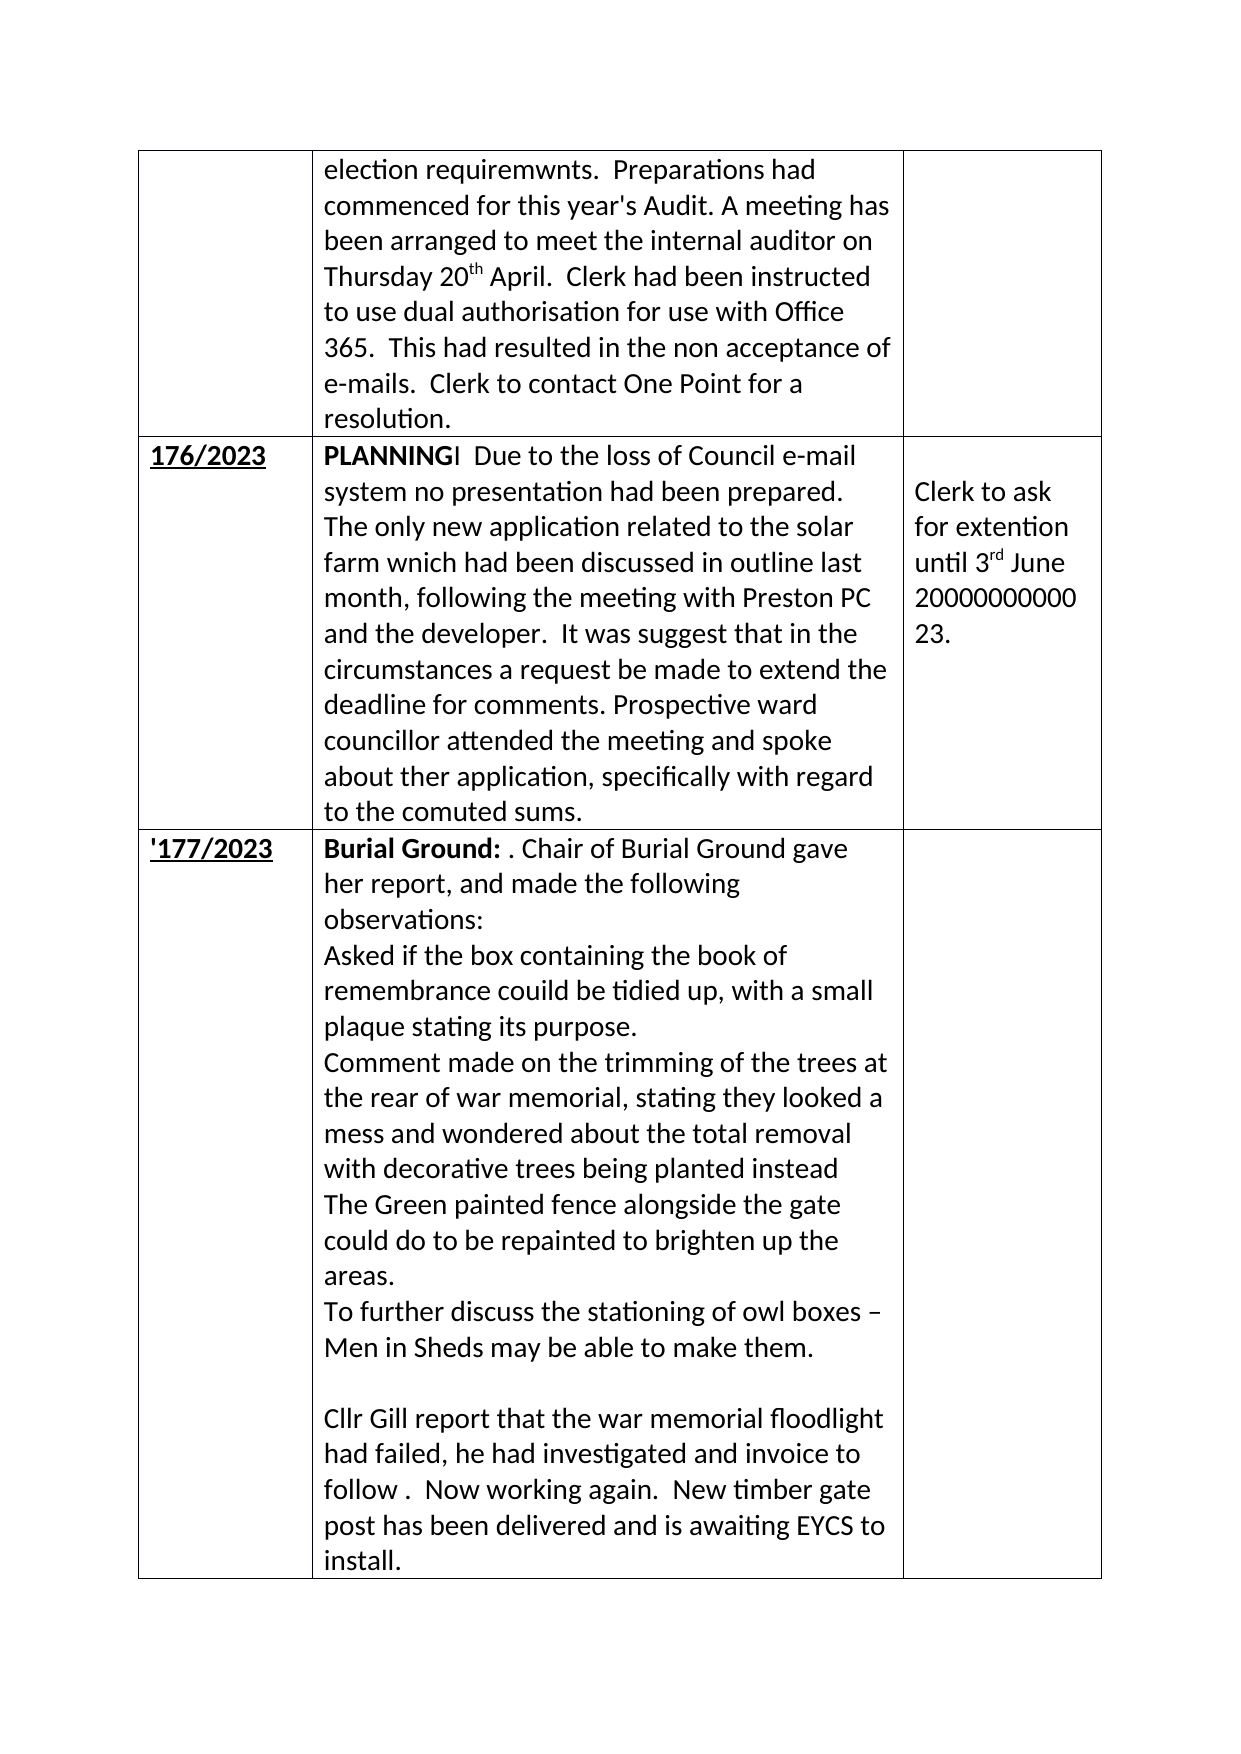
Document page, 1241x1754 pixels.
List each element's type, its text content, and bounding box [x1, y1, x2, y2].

table_cell [904, 830, 1101, 1578]
table_cell Clerk to ask for extention until 3rd June 2000000000023. [904, 437, 1101, 829]
table_cell Burial Ground: . Chair of Burial Ground gave her report, and made the following observations: Asked if the box containing the book of remembrance couild be tidied up, with a small plaque stating its purpose. Comment made on the trimming of the trees at the rear of war memorial, stating they looked a mess and wondered about the total removal with decorative trees being planted instead The Green painted fence alongside the gate could do to be repainted to brighten up the areas. To further discuss the stationing of owl boxes – Men in Sheds may be able to make them. Cllr Gill report that the war memorial floodlight had failed, he had investigated and invoice to follow . Now working again. New timber gate post has been delivered and is awaiting EYCS to install. [313, 830, 903, 1578]
table_cell PLANNINGI Due to the loss of Council e-mail system no presentation had been prepared. The only new application related to the solar farm wnich had been discussed in outline last month, following the meeting with Preston PC and the developer. It was suggest that in the circumstances a request be made to extend the deadline for comments. Prospective ward councillor attended the meeting and spoke about ther application, specifically with regard to the comuted sums. [313, 437, 903, 829]
table_cell [139, 151, 312, 436]
table_cell [904, 151, 1101, 436]
table_cell '177/2023 [139, 830, 312, 1578]
table_cell 176/2023 [139, 437, 312, 829]
table_cell election requiremwnts. Preparations had commenced for this year's Audit. A meeting has been arranged to meet the internal auditor on Thursday 20th April. Clerk had been instructed to use dual authorisation for use with Office 365. This had resulted in the non acceptance of e-mails. Clerk to contact One Point for a resolution. [313, 151, 903, 436]
